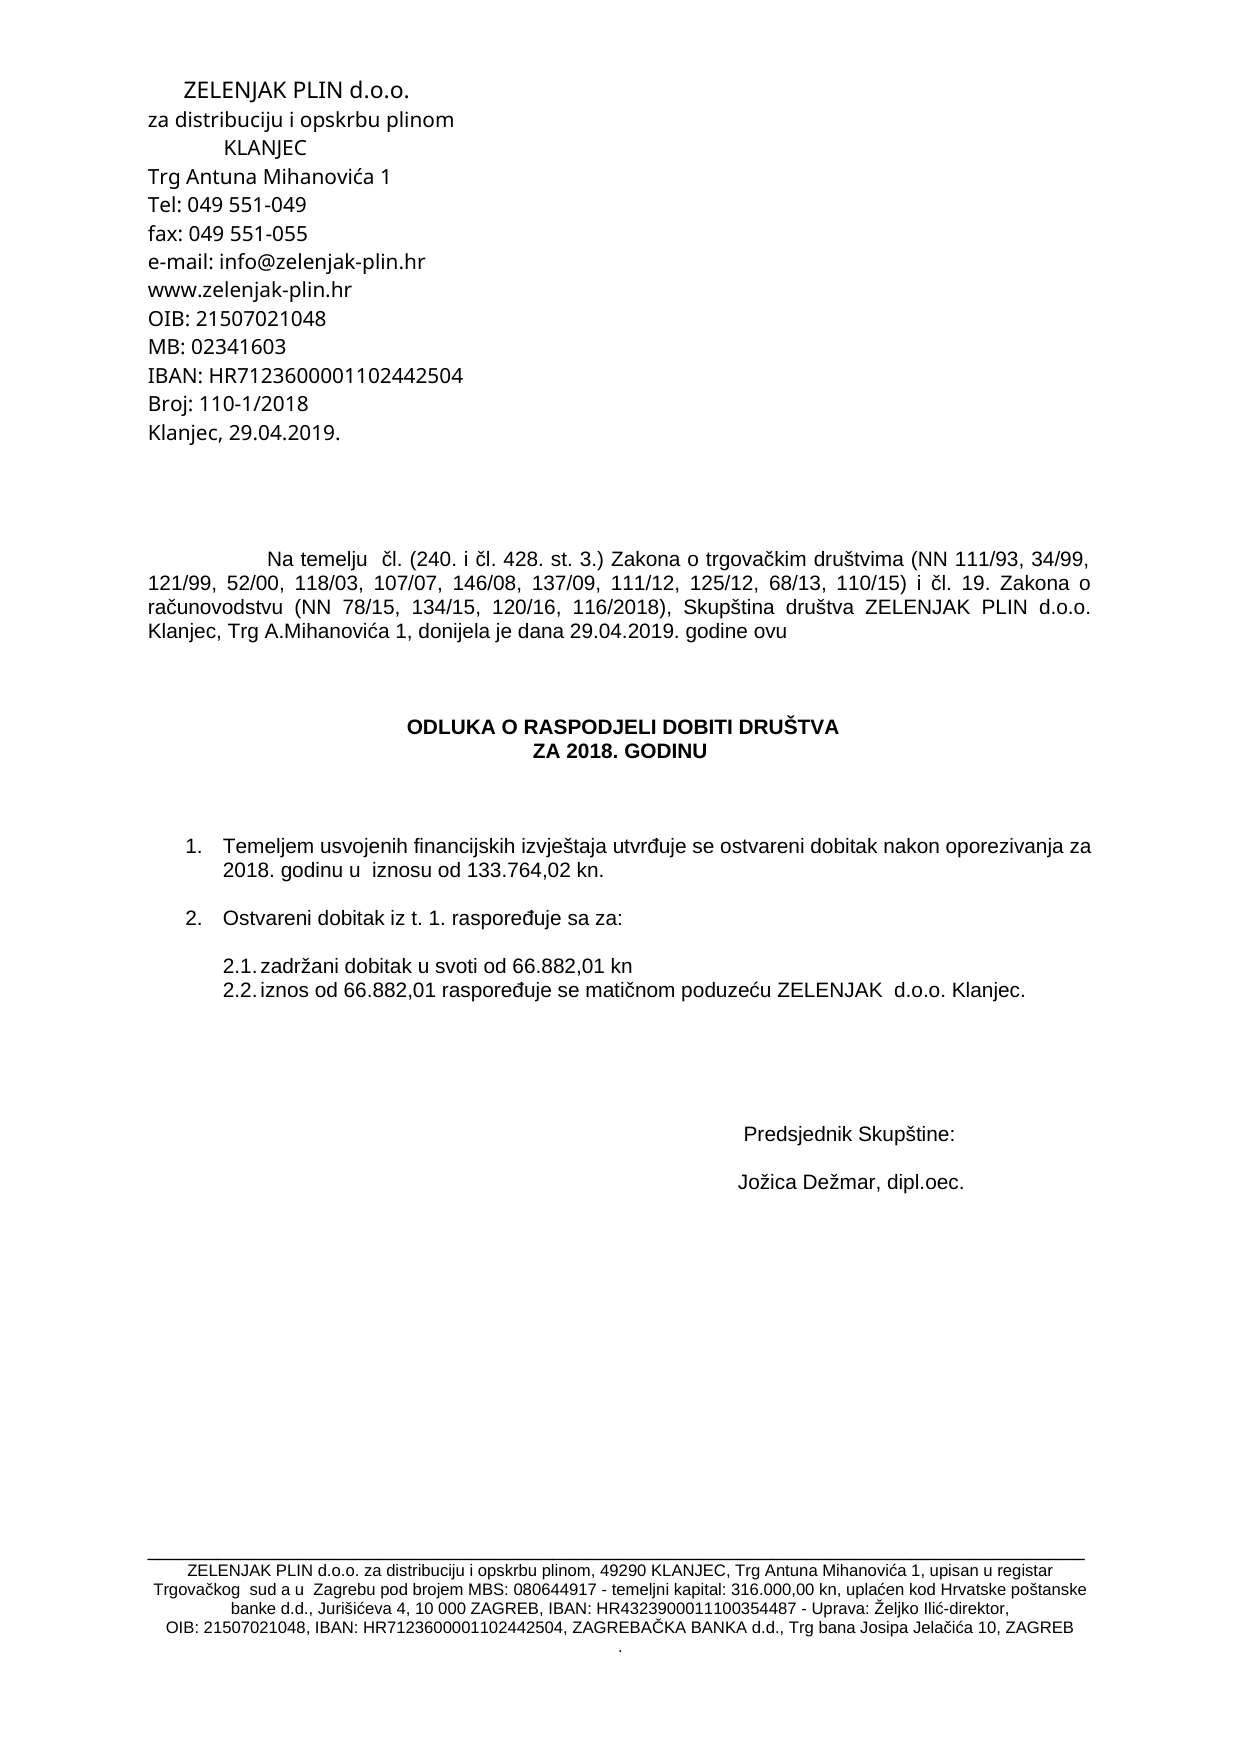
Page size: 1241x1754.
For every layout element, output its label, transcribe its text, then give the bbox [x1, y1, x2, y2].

list Temeljem usvojenih financijskih izvještaja utvrđuje se ostvareni dobitak nakon oporezivanja za 2018. godinu u iznosu od 133.764,02 kn. [185, 834, 1093, 882]
text fax: 049 551-055 [148, 219, 1093, 247]
text Klanjec, 29.04.2019. [148, 418, 1093, 446]
text Trg Antuna Mihanovića 1 [148, 162, 1093, 190]
text za distribuciju i opskrbu plinom [148, 105, 1093, 133]
text Jožica Dežmar, dipl.oec. [148, 1170, 1093, 1194]
text e-mail: info@zelenjak-plin.hr [148, 247, 1093, 276]
text ZA 2018. GODINU [148, 738, 1093, 762]
text Predsjednik Skupštine: [664, 1122, 1093, 1146]
text www.zelenjak-plin.hr [148, 276, 1093, 304]
list Ostvareni dobitak iz t. 1. raspoređuje sa za: [185, 906, 1093, 930]
text Tel: 049 551-049 [148, 190, 1093, 219]
text Na temelju čl. (240. i čl. 428. st. 3.) Zakona o trgovačkim društvima (NN 111/93, 34/99, 121/99, 52/00, 118/03, 107/07, 146/08, 137/09, 111/12, 125/12, 68/13, 110/15) i čl. 19. Zakona o računovodstvu (NN 78/15, 134/15, 120/16, 116/2018), Skupština društva ZELENJAK PLIN d.o.o. Klanjec, Trg A.Mihanovića 1, donijela je dana 29.04.2019. godine ovu [148, 547, 1093, 643]
text KLANJEC [148, 133, 1093, 162]
text Broj: 110-1/2018 [148, 389, 1093, 418]
list zadržani dobitak u svoti od 66.882,01 kn [223, 954, 1093, 978]
text OIB: 21507021048 [148, 304, 1093, 332]
text MB: 02341603 [148, 332, 1093, 361]
list iznos od 66.882,01 raspoređuje se matičnom poduzeću ZELENJAK d.o.o. Klanjec. [223, 978, 1093, 1002]
text IBAN: HR7123600001102442504 [148, 361, 1093, 389]
text ODLUKA O RASPODJELI DOBITI DRUŠTVA [148, 714, 1093, 738]
text ZELENJAK PLIN d.o.o. [148, 74, 1093, 105]
